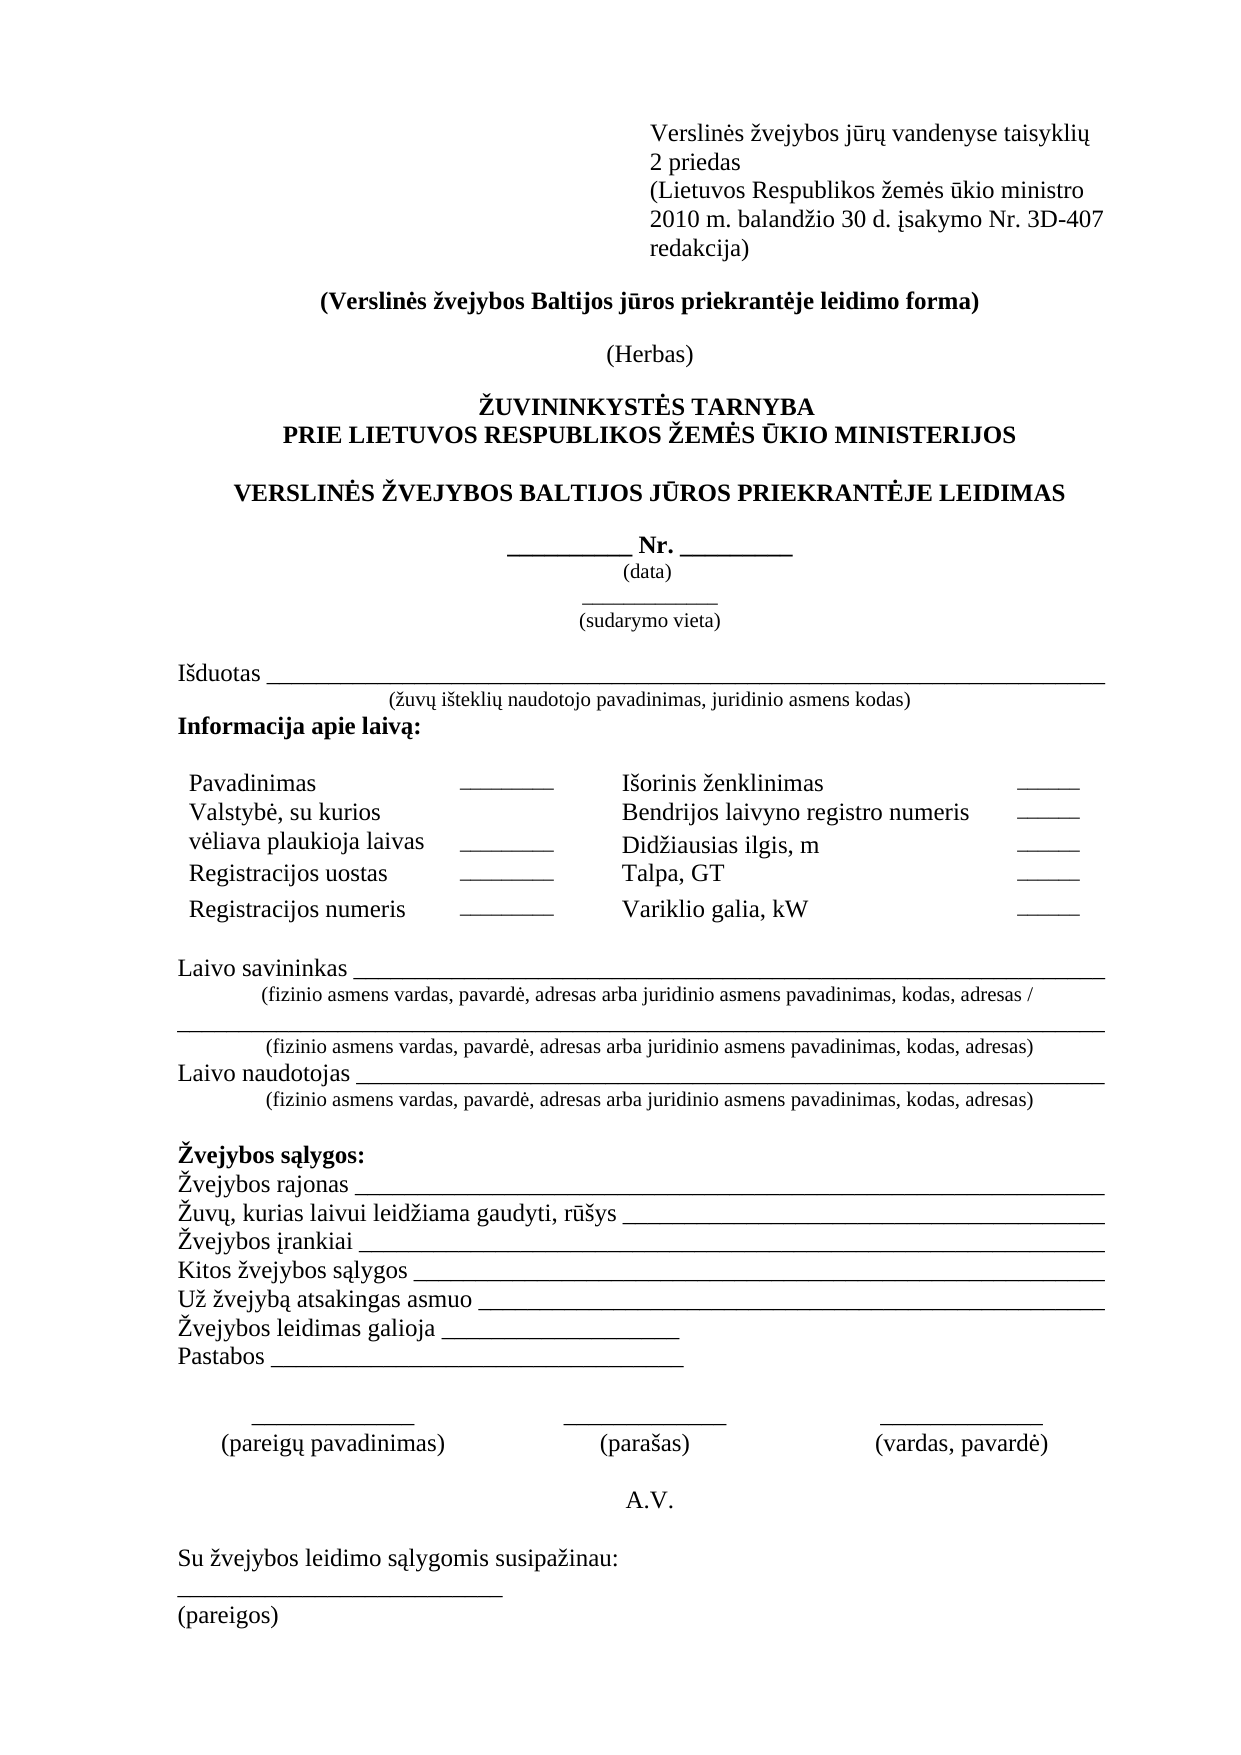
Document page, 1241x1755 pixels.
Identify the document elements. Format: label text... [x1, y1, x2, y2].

text (Lietuvos Respublikos žemės ūkio ministro [649, 176, 1122, 204]
text Laivo naudotojas [177, 1058, 1122, 1087]
table_cell Didžiausias ilgis, m [610, 830, 1006, 858]
table_header _________ [449, 768, 610, 797]
text 2 priedas [649, 147, 1122, 176]
table_cell [449, 797, 610, 830]
text (Verslinės žvejybos Baltijos jūros priekrantėje leidimo forma) [177, 286, 1122, 315]
text Už žvejybą atsakingas asmuo [177, 1284, 1122, 1313]
table_cell _________ [449, 895, 610, 924]
text Žuvininkystės TARNYBA [177, 392, 1122, 420]
text Žvejybos sąlygos: [177, 1140, 1122, 1169]
text VERSLINĖS ŽVEJYBOS Baltijos jūroS PRIEKRANTĖJE LEIDIMAS [177, 478, 1122, 507]
text (fizinio asmens vardas, pavardė, adresas arba juridinio asmens pavadinimas, kodas, adresas / [177, 982, 1122, 1006]
text Žvejybos įrankiai [177, 1226, 1122, 1255]
text Žvejybos leidimas galioja ___________________ [177, 1313, 1122, 1341]
text (žuvų išteklių naudotojo pavadinimas, juridinio asmens kodas) [177, 687, 1122, 711]
table_header ______ [1006, 768, 1122, 797]
text 2010 m. balandžio 30 d. įsakymo Nr. 3D-407 redakcija) [649, 204, 1122, 262]
text Su žvejybos leidimo sąlygomis susipažinau: [177, 1543, 1122, 1571]
text Išduotas [177, 658, 1122, 687]
table_cell Bendrijos laivyno registro numeris [610, 797, 1006, 830]
text (data) [177, 559, 1122, 583]
table_header _____________ (vardas, pavardė) [801, 1399, 1122, 1456]
text (Herbas) [177, 339, 1122, 367]
text Informacija apie laivą: [177, 711, 1122, 739]
table_cell ______ [1006, 895, 1122, 924]
table_cell Registracijos uostas [177, 859, 448, 894]
text (sudarymo vieta) [177, 607, 1122, 632]
table_cell ______ [1006, 859, 1122, 894]
table_cell ______ [1006, 830, 1122, 858]
text __________ Nr. _________ [177, 531, 1122, 559]
text __________________________ [177, 1571, 1122, 1600]
text A.V. [177, 1485, 1122, 1514]
table_header Išorinis ženklinimas [610, 768, 1006, 797]
text (fizinio asmens vardas, pavardė, adresas arba juridinio asmens pavadinimas, kodas, adresas) [177, 1034, 1122, 1058]
text Pastabos _________________________________ [177, 1341, 1122, 1370]
text Kitos žvejybos sąlygos [177, 1255, 1122, 1284]
text Verslinės žvejybos jūrų vandenyse taisyklių [650, 118, 1122, 147]
text Žvejybos rajonas [177, 1169, 1122, 1198]
table_cell ______ [1006, 797, 1122, 830]
table_cell Talpa, GT [610, 859, 1006, 894]
text (pareigos) [177, 1600, 1122, 1629]
table_cell Registracijos numeris [177, 895, 448, 924]
table_cell Valstybė, su kurios vėliava plaukioja laivas [177, 797, 448, 858]
text _____________ [177, 583, 1122, 607]
table_header _____________ (pareigų pavadinimas) [177, 1399, 488, 1456]
table_header _____________ (parašas) [489, 1399, 801, 1456]
text Laivo savininkas [177, 953, 1122, 982]
text Žuvų, kurias laivui leidžiama gaudyti, rūšys [177, 1198, 1122, 1226]
table_cell Variklio galia, kW [610, 895, 1006, 924]
table_cell _________ [449, 859, 610, 894]
text (fizinio asmens vardas, pavardė, adresas arba juridinio asmens pavadinimas, kodas, adresas) [177, 1087, 1122, 1111]
text prie lietuvos respublikos žemės ūkio ministerijos [177, 420, 1122, 449]
table_header Pavadinimas [177, 768, 448, 797]
table_cell _________ [449, 830, 610, 858]
